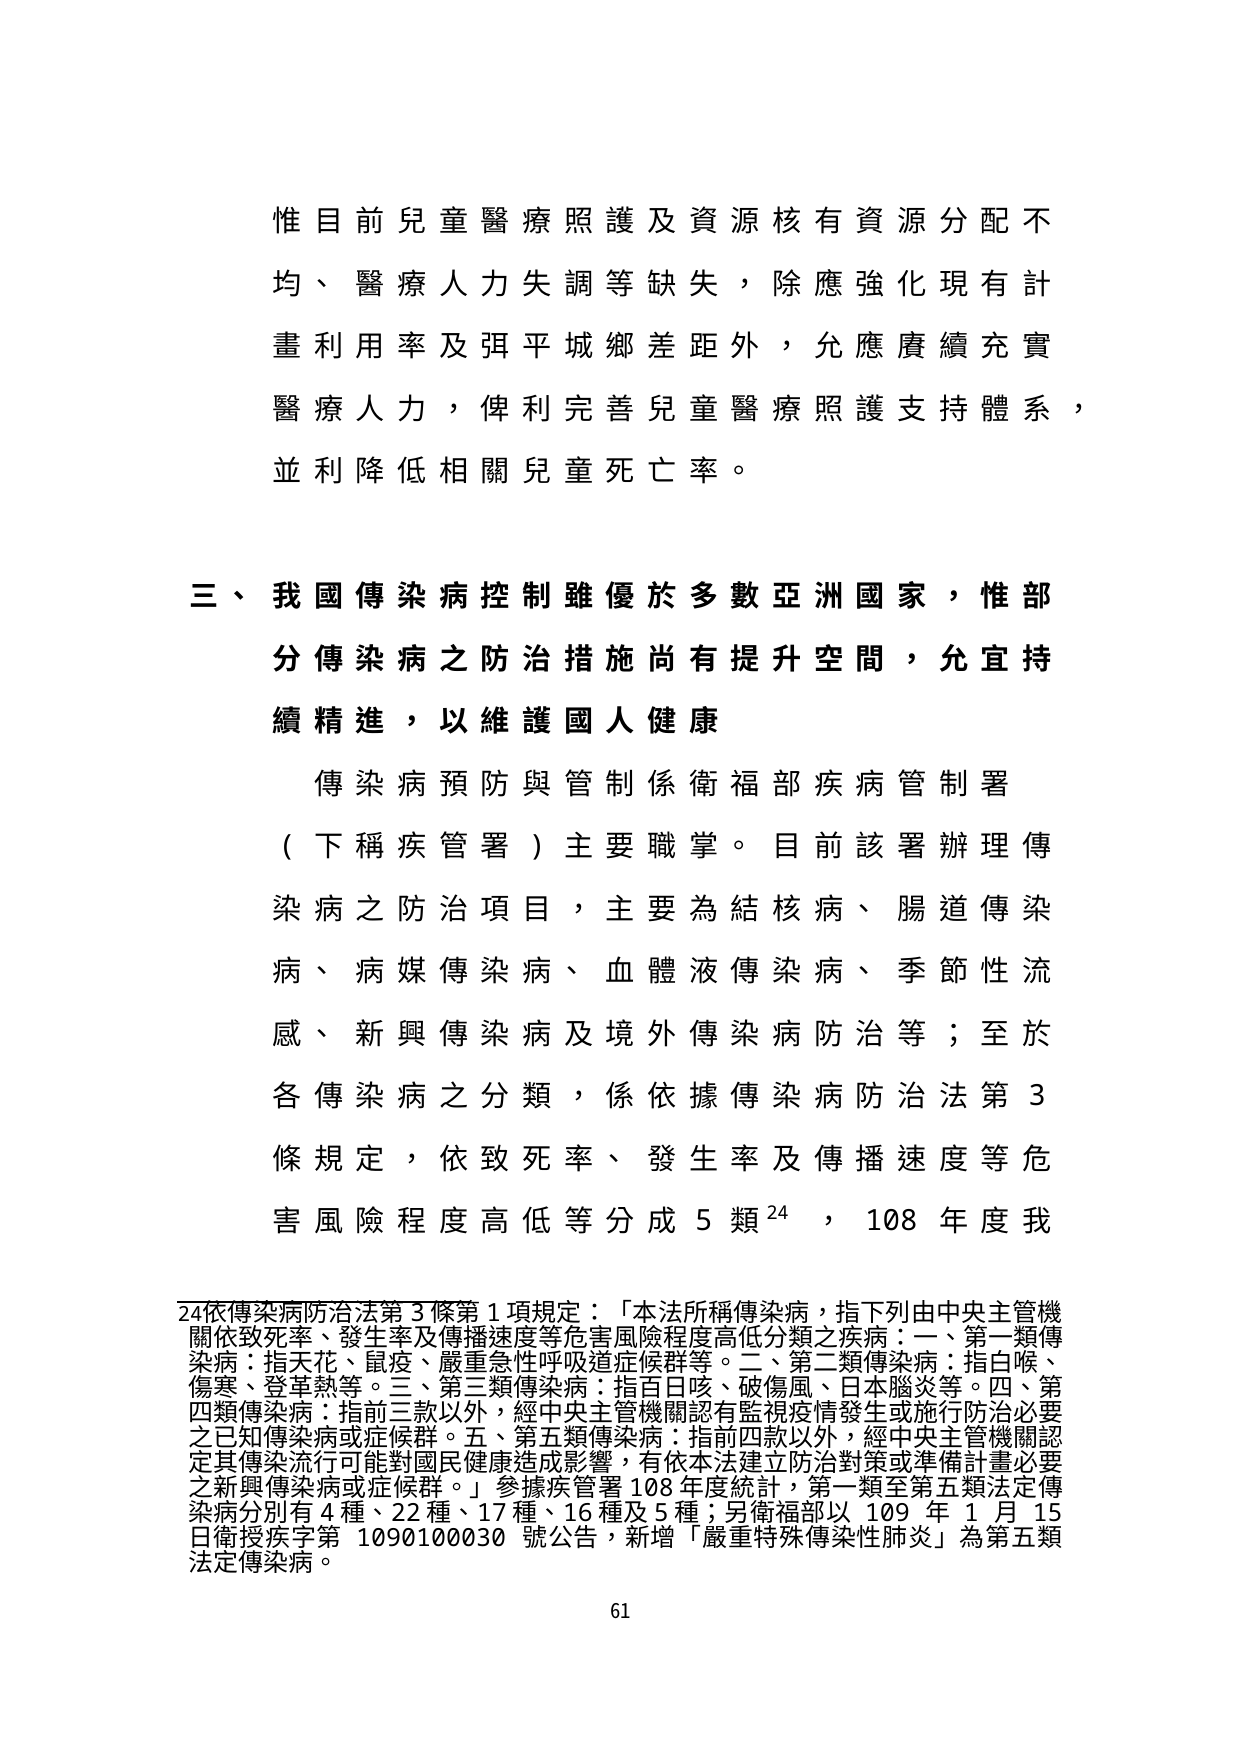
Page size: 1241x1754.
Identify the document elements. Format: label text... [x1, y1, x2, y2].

text 依傳染病防治法第3條第1項規定：「本法所稱傳染病，指下列由中央主管機關依致死率、發生率及傳播速度等危害風險程度高低分類之疾病：一、第一類傳染病：指天花、鼠疫、嚴重急性呼吸道症候群等。二、第二類傳染病：指白喉、傷寒、登革熱等。三、第三類傳染病：指百日咳、破傷風、日本腦炎等。四、第四類傳染病：指前三款以外，經中央主管機關認有監視疫情發生或施行防治必要之已知傳染病或症候群。五、第五類傳染病：指前四款以外，經中央主管機關認定其傳染流行可能對國民健康造成影響，有依本法建立防治對策或準備計畫必要之新興傳染病或症候群。」參據疾管署108年度統計，第一類至第五類法定傳染病分別有4種、22種、17種、16種及5種；另衛福部以 109 年 1 月 15 日衛授疾字第 1090100030 號公告，新增「嚴重特殊傳染性肺炎」為第五類法定傳染病。 [177, 1302, 1063, 1577]
text 傳染病預防與管制係衛福部疾病管制署(下稱疾管署)主要職掌。目前該署辦理傳染病之防治項目，主要為結核病、腸道傳染病、病媒傳染病、血體液傳染病、季節性流感、新興傳染病及境外傳染病防治等；至於各傳染病之分類，係依據傳染病防治法第3條規定，依致死率、發生率及傳播速度等危害風險程度高低等分成5類，108年度我國第一類至第五類法定傳染病分別為4種、22種、17種、16種及5種，合計64種，109年度新增新冠肺炎為我國第五類傳染病。查近年政府辦理傳染病防治相關計畫經費計1,763.89億元，其中新冠肺炎防治經費高達1,473.72億元，占比83.55%(詳表3-3-1)，謹就我國近年辦理傳染病防治計畫情形與相關問題分述如下： [242, 740, 1058, 1240]
text 綜上，健康兒童係我國未來倚重之生產力，惟目前兒童醫療照護及資源核有資源分配不均、醫療人力失調等缺失，除應強化現有計畫利用率及弭平城鄉差距外，允應賡續充實醫療人力，俾利完善兒童醫療照護支持體系，並利降低相關兒童死亡率。 [242, 177, 1058, 490]
text 三、我國傳染病控制雖優於多數亞洲國家，惟部分傳染病之防治措施尚有提升空間，允宜持續精進，以維護國人健康 [183, 552, 1058, 740]
